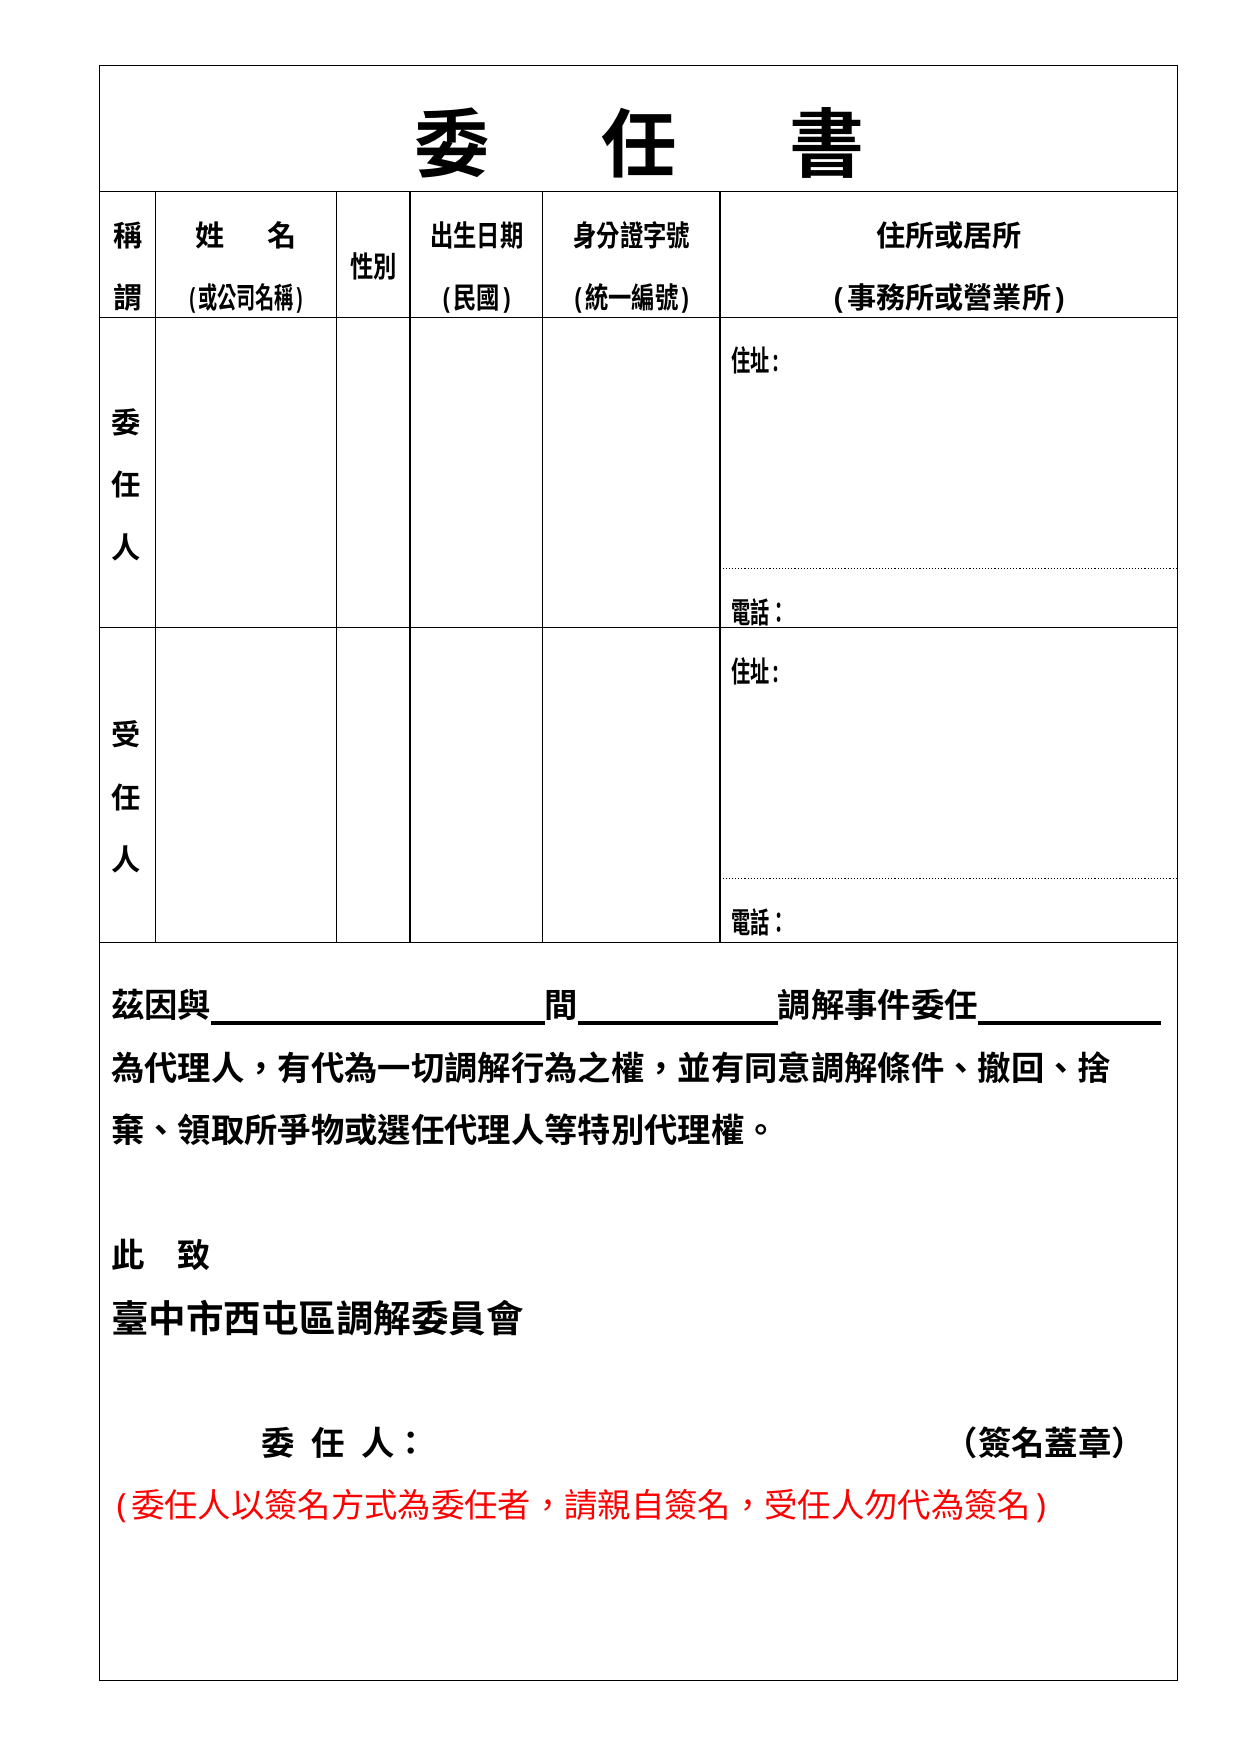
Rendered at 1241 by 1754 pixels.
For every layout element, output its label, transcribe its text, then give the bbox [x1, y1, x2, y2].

table_cell [411, 628, 542, 942]
table_cell 茲因與 間 調解事件委任 為代理人，有代為一切調解行為之權，並有同意調解條件、撤回、捨棄、領取所爭物或選任代理人等特別代理權。 此 致 臺中市西屯區調解委員會 委 任 人： （簽名蓋章） (委任人以簽名方式為委任者，請親自簽名，受任人勿代為簽名) [100, 943, 1177, 1680]
table_cell 姓 名 (或公司名稱) [156, 192, 336, 317]
table_cell [543, 318, 719, 627]
table_cell [156, 318, 336, 627]
table_cell 受任人 [100, 628, 155, 942]
table_cell 稱謂 [100, 192, 155, 317]
table_cell 電話： [721, 878, 1177, 942]
table_cell 電話： [721, 568, 1177, 627]
table_cell [156, 628, 336, 942]
table_cell [543, 628, 719, 942]
table_cell 性別 [337, 192, 409, 317]
table_cell 住址: [721, 628, 1177, 878]
table_header 委 任 書 [100, 66, 1177, 191]
table_cell 住址: [721, 318, 1177, 568]
table_cell [411, 318, 542, 627]
table_cell 委任人 [100, 318, 155, 627]
table_cell 身分證字號 (統一編號) [543, 192, 719, 317]
table_cell [337, 628, 409, 942]
table_cell [337, 318, 409, 627]
table_cell 住所或居所 (事務所或營業所) [721, 192, 1177, 317]
table_cell 出生日期 (民國) [411, 192, 542, 317]
